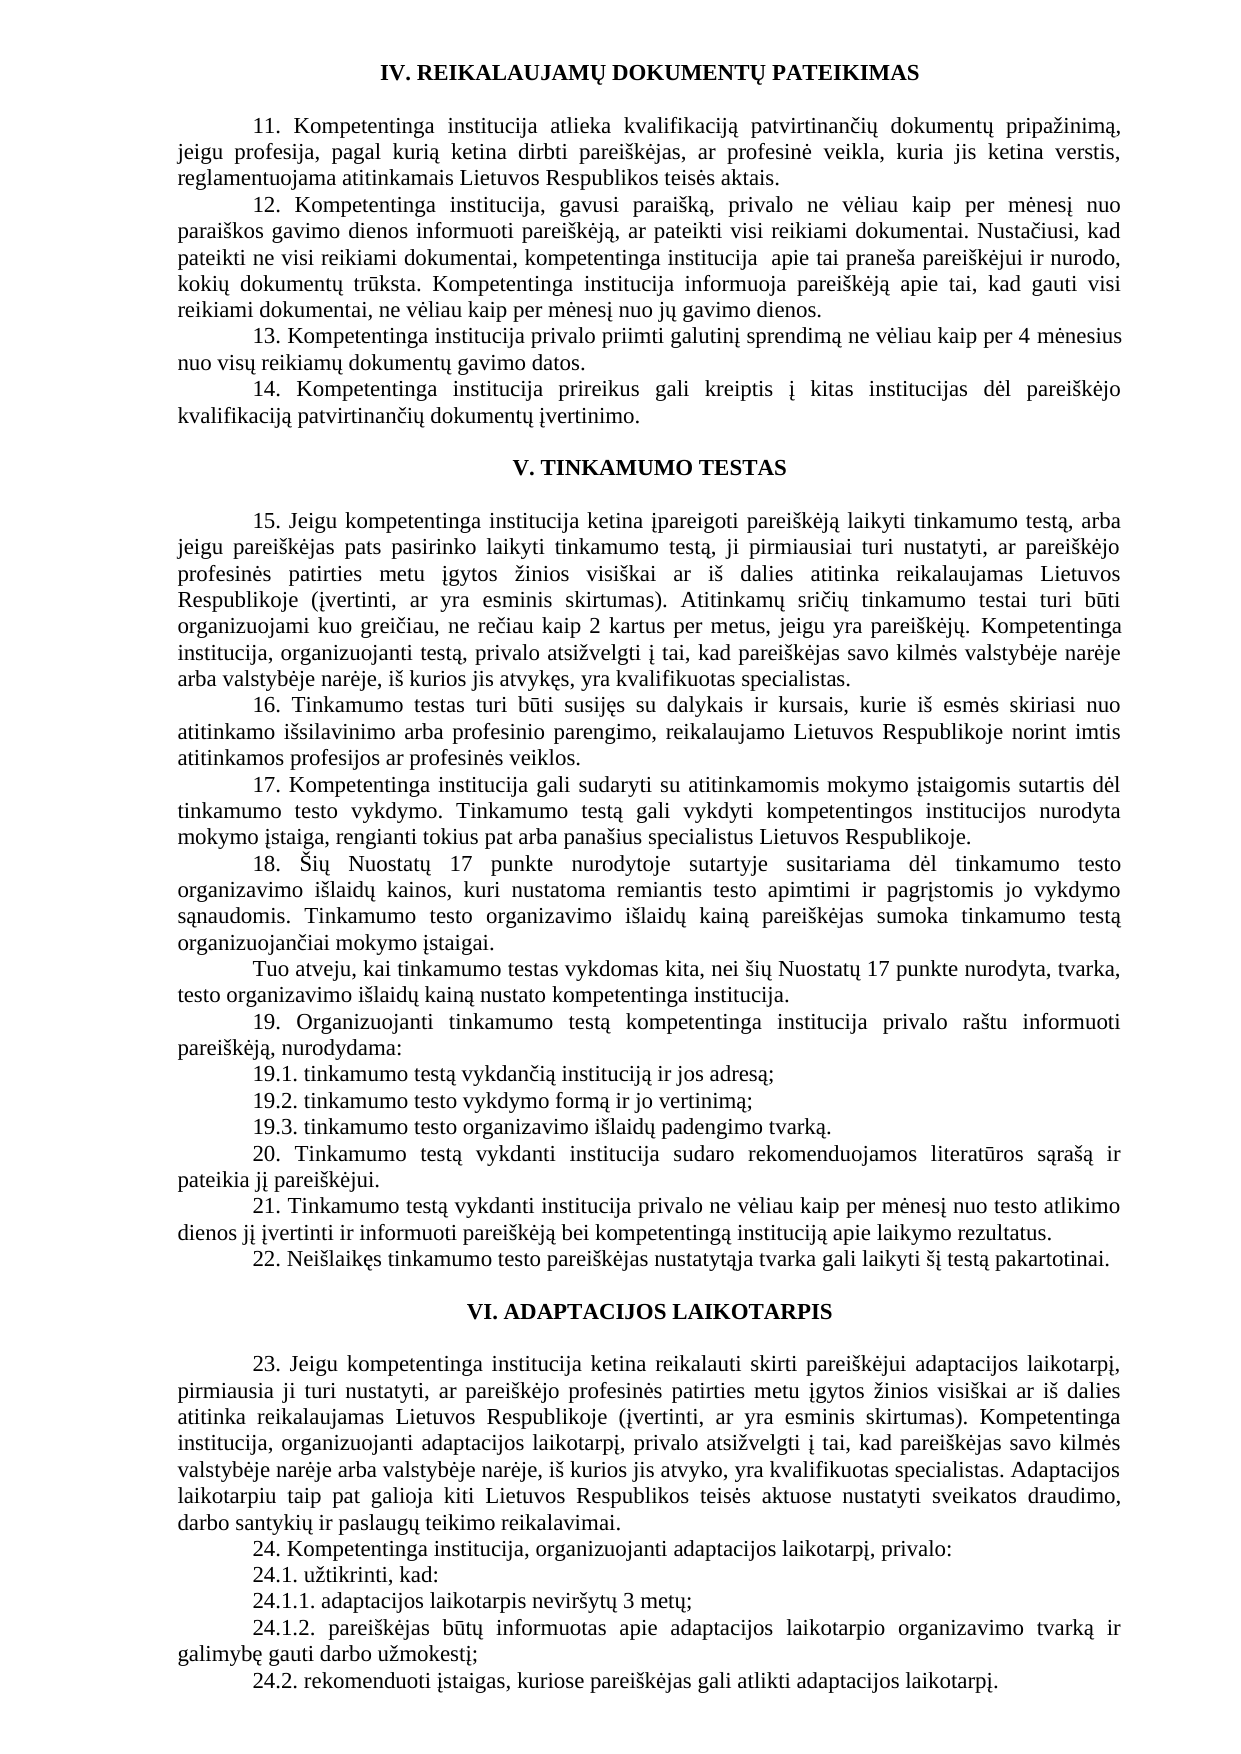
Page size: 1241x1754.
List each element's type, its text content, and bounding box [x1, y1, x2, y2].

text 14. Kompetentinga institucija prireikus gali kreiptis į kitas institucijas dėl pareiškėjo kvalifikaciją patvirtinančių dokumentų įvertinimo. [177, 375, 1122, 428]
text 12. Kompetentinga institucija, gavusi paraišką, privalo ne vėliau kaip per mėnesį nuo paraiškos gavimo dienos informuoti pareiškėją, ar pateikti visi reikiami dokumentai. Nustačiusi, kad pateikti ne visi reikiami dokumentai, kompetentinga institucija apie tai praneša pareiškėjui ir nurodo, kokių dokumentų trūksta. Kompetentinga institucija informuoja pareiškėją apie tai, kad gauti visi reikiami dokumentai, ne vėliau kaip per mėnesį nuo jų gavimo dienos. [177, 191, 1122, 323]
text 15. Jeigu kompetentinga institucija ketina įpareigoti pareiškėją laikyti tinkamumo testą, arba jeigu pareiškėjas pats pasirinko laikyti tinkamumo testą, ji pirmiausiai turi nustatyti, ar pareiškėjo profesinės patirties metu įgytos žinios visiškai ar iš dalies atitinka reikalaujamas Lietuvos Respublikoje (įvertinti, ar yra esminis skirtumas). Atitinkamų sričių tinkamumo testai turi būti organizuojami kuo greičiau, ne rečiau kaip 2 kartus per metus, jeigu yra pareiškėjų. Kompetentinga institucija, organizuojanti testą, privalo atsižvelgti į tai, kad pareiškėjas savo kilmės valstybėje narėje arba valstybėje narėje, iš kurios jis atvykęs, yra kvalifikuotas specialistas. [177, 507, 1122, 692]
text Tuo atveju, kai tinkamumo testas vykdomas kita, nei šių Nuostatų 17 punkte nurodyta, tvarka, testo organizavimo išlaidų kainą nustato kompetentinga institucija. [177, 955, 1122, 1008]
text 13. Kompetentinga institucija privalo priimti galutinį sprendimą ne vėliau kaip per 4 mėnesius nuo visų reikiamų dokumentų gavimo datos. [177, 323, 1122, 375]
subtitle VI. ADAPTACIJOS LAIKOTARPIS [177, 1298, 1122, 1324]
text 19.3. tinkamumo testo organizavimo išlaidų padengimo tvarką. [177, 1113, 1122, 1139]
text IV. REIKALAUJAMŲ DOKUMENTŲ PATEIKIMAS [177, 59, 1122, 85]
text 21. Tinkamumo testą vykdanti institucija privalo ne vėliau kaip per mėnesį nuo testo atlikimo dienos jį įvertinti ir informuoti pareiškėją bei kompetentingą instituciją apie laikymo rezultatus. [177, 1192, 1122, 1245]
text 17. Kompetentinga institucija gali sudaryti su atitinkamomis mokymo įstaigomis sutartis dėl tinkamumo testo vykdymo. Tinkamumo testą gali vykdyti kompetentingos institucijos nurodyta mokymo įstaiga, rengianti tokius pat arba panašius specialistus Lietuvos Respublikoje. [177, 771, 1122, 850]
text 19. Organizuojanti tinkamumo testą kompetentinga institucija privalo raštu informuoti pareiškėją, nurodydama: [177, 1008, 1122, 1061]
text 24. Kompetentinga institucija, organizuojanti adaptacijos laikotarpį, privalo: [177, 1535, 1122, 1561]
text 18. Šių Nuostatų 17 punkte nurodytoje sutartyje susitariama dėl tinkamumo testo organizavimo išlaidų kainos, kuri nustatoma remiantis testo apimtimi ir pagrįstomis jo vykdymo sąnaudomis. Tinkamumo testo organizavimo išlaidų kainą pareiškėjas sumoka tinkamumo testą organizuojančiai mokymo įstaigai. [177, 850, 1122, 955]
text 22. Neišlaikęs tinkamumo testo pareiškėjas nustatytąja tvarka gali laikyti šį testą pakartotinai. [177, 1245, 1122, 1271]
text 16. Tinkamumo testas turi būti susijęs su dalykais ir kursais, kurie iš esmės skiriasi nuo atitinkamo išsilavinimo arba profesinio parengimo, reikalaujamo Lietuvos Respublikoje norint imtis atitinkamos profesijos ar profesinės veiklos. [177, 692, 1122, 771]
text 24.1.1. adaptacijos laikotarpis neviršytų 3 metų; [177, 1588, 1122, 1614]
text 11. Kompetentinga institucija atlieka kvalifikaciją patvirtinančių dokumentų pripažinimą, jeigu profesija, pagal kurią ketina dirbti pareiškėjas, ar profesinė veikla, kuria jis ketina verstis, reglamentuojama atitinkamais Lietuvos Respublikos teisės aktais. [177, 112, 1122, 191]
text 24.2. rekomenduoti įstaigas, kuriose pareiškėjas gali atlikti adaptacijos laikotarpį. [177, 1667, 1122, 1693]
text 24.1.2. pareiškėjas būtų informuotas apie adaptacijos laikotarpio organizavimo tvarką ir galimybę gauti darbo užmokestį; [177, 1614, 1122, 1667]
text 19.1. tinkamumo testą vykdančią instituciją ir jos adresą; [177, 1061, 1122, 1087]
text V. TINKAMUMO TESTAS [177, 454, 1122, 481]
text 23. Jeigu kompetentinga institucija ketina reikalauti skirti pareiškėjui adaptacijos laikotarpį, pirmiausia ji turi nustatyti, ar pareiškėjo profesinės patirties metu įgytos žinios visiškai ar iš dalies atitinka reikalaujamas Lietuvos Respublikoje (įvertinti, ar yra esminis skirtumas). Kompetentinga institucija, organizuojanti adaptacijos laikotarpį, privalo atsižvelgti į tai, kad pareiškėjas savo kilmės valstybėje narėje arba valstybėje narėje, iš kurios jis atvyko, yra kvalifikuotas specialistas. Adaptacijos laikotarpiu taip pat galioja kiti Lietuvos Respublikos teisės aktuose nustatyti sveikatos draudimo, darbo santykių ir paslaugų teikimo reikalavimai. [177, 1350, 1122, 1535]
text 20. Tinkamumo testą vykdanti institucija sudaro rekomenduojamos literatūros sąrašą ir pateikia jį pareiškėjui. [177, 1139, 1122, 1192]
text 19.2. tinkamumo testo vykdymo formą ir jo vertinimą; [177, 1087, 1122, 1113]
text 24.1. užtikrinti, kad: [177, 1561, 1122, 1588]
